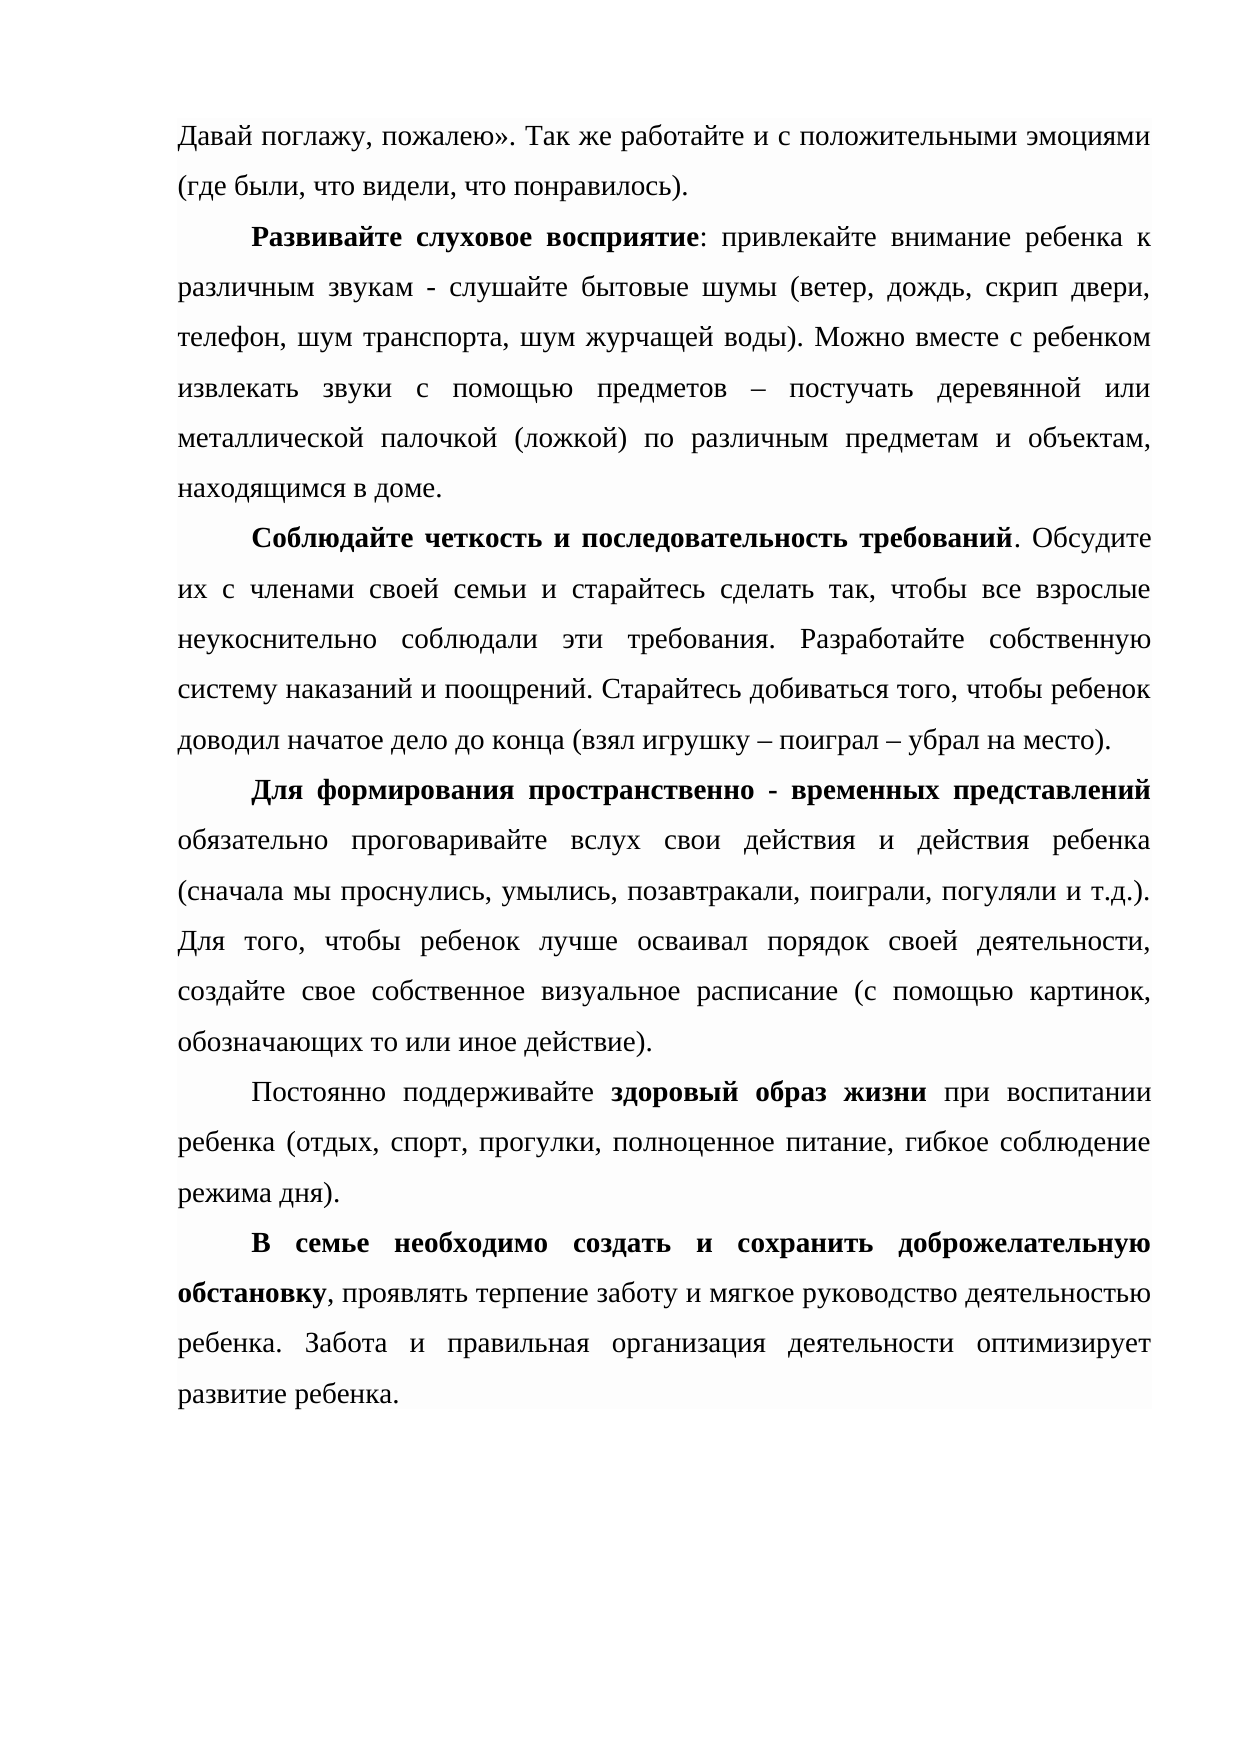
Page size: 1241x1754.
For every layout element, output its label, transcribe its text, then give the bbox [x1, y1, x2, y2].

text Соблюдайте четкость и последовательность требований. Обсудите их с членами своей семьи и старайтесь сделать так, чтобы все взрослые неукоснительно соблюдали эти требования. Разработайте собственную систему наказаний и поощрений. Старайтесь добиваться того, чтобы ребенок доводил начатое дело до конца (взял игрушку – поиграл – убрал на место). [177, 521, 1152, 755]
text Для формирования пространственно - временных представлений обязательно проговаривайте вслух свои действия и действия ребенка (сначала мы проснулись, умылись, позавтракали, поиграли, погуляли и т.д.). Для того, чтобы ребенок лучше осваивал порядок своей деятельности, создайте свое собственное визуальное расписание (с помощью картинок, обозначающих то или иное действие). [177, 772, 1152, 1057]
text В семье необходимо создать и сохранить доброжелательную обстановку, проявлять терпение заботу и мягкое руководство деятельностью ребенка. Забота и правильная организация деятельности оптимизирует развитие ребенка. [177, 1225, 1152, 1409]
text Давай поглажу, пожалею». Так же работайте и с положительными эмоциями (где были, что видели, что понравилось). [177, 118, 1152, 202]
text Развивайте слуховое восприятие: привлекайте внимание ребенка к различным звукам - слушайте бытовые шумы (ветер, дождь, скрип двери, телефон, шум транспорта, шум журчащей воды). Можно вместе с ребенком извлекать звуки с помощью предметов – постучать деревянной или металлической палочкой (ложкой) по различным предметам и объектам, находящимся в доме. [177, 219, 1152, 504]
text Постоянно поддерживайте здоровый образ жизни при воспитании ребенка (отдых, спорт, прогулки, полноценное питание, гибкое соблюдение режима дня). [177, 1074, 1152, 1208]
